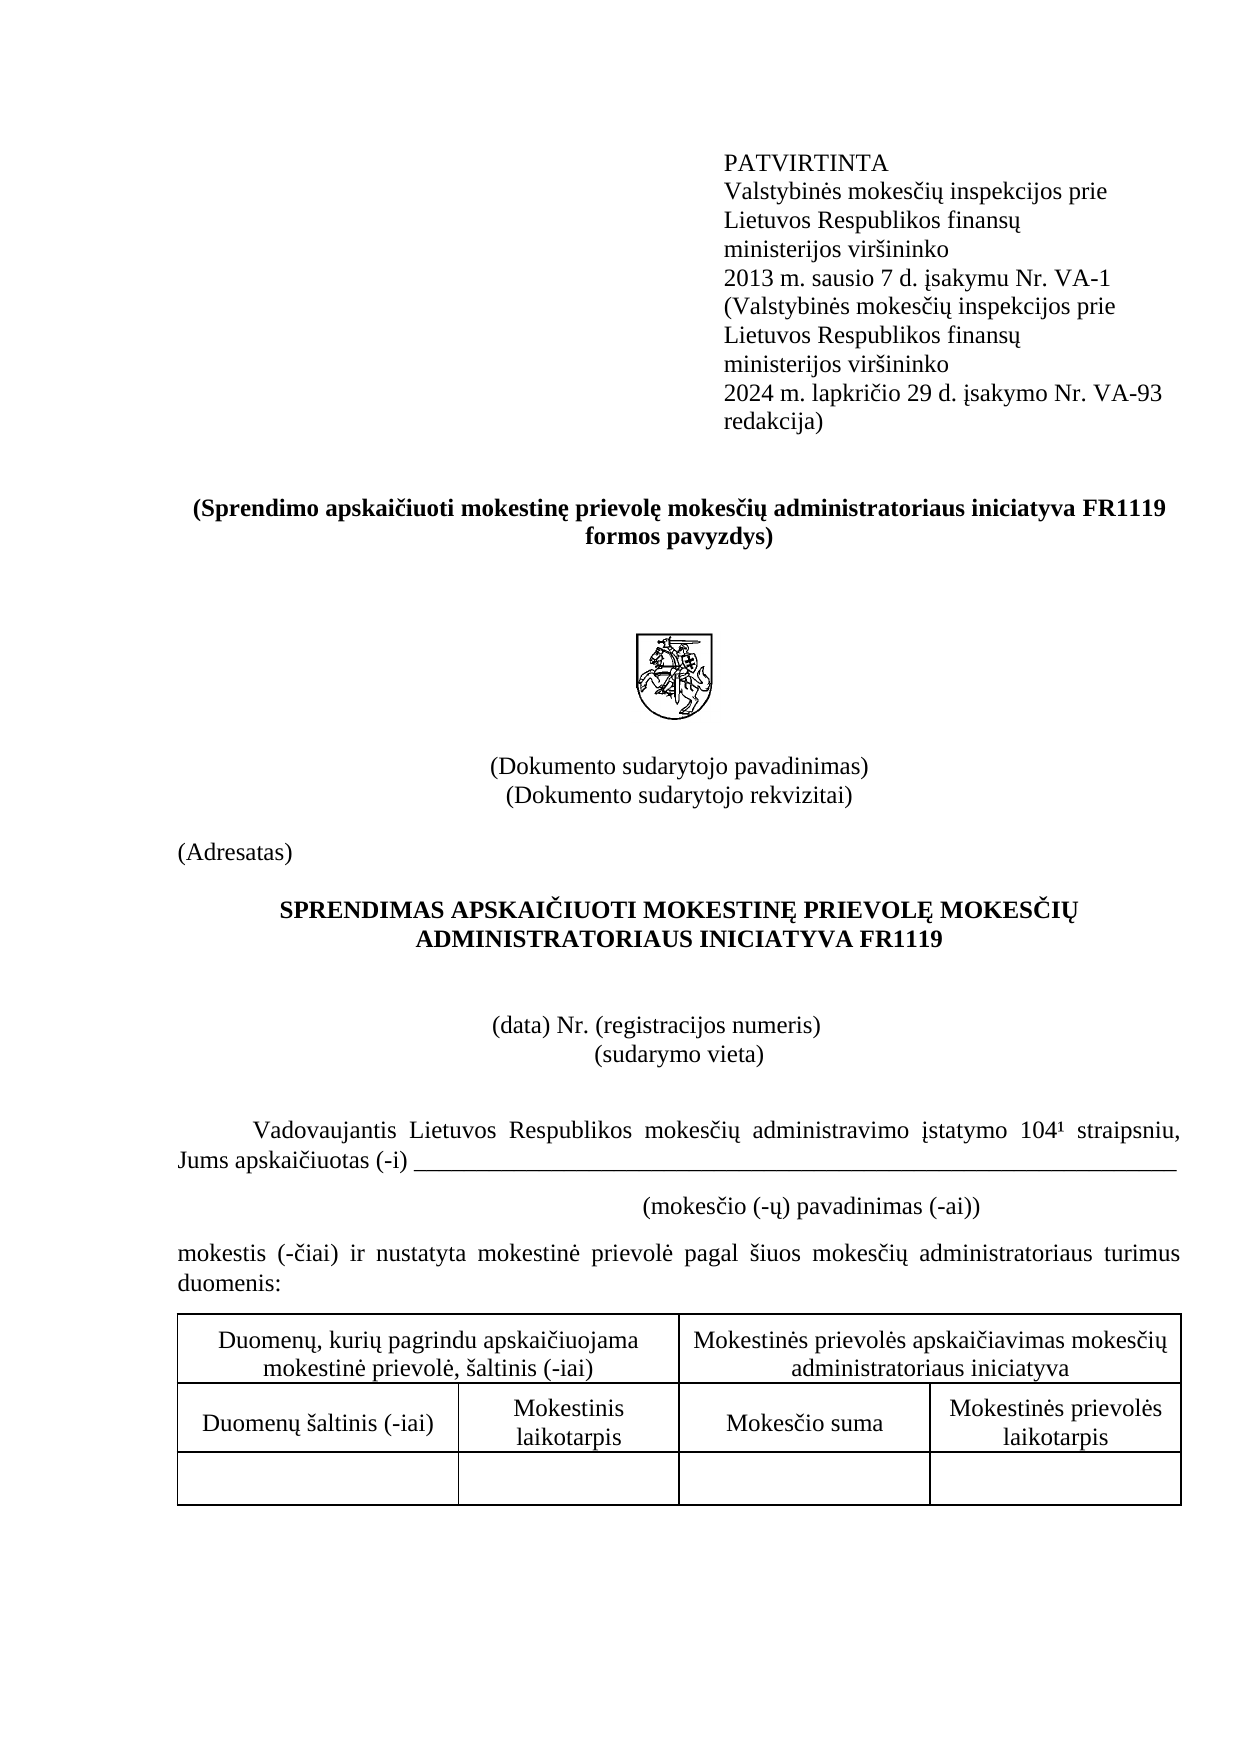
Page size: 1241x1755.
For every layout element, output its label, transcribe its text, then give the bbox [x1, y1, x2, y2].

table_cell [680, 1453, 929, 1504]
table_cell Mokesčio suma [680, 1384, 929, 1451]
text (Adresatas) [177, 837, 1181, 866]
table_cell [178, 1453, 458, 1504]
text (sudarymo vieta) [177, 1039, 1181, 1067]
text mokestis (-čiai) ir nustatyta mokestinė prievolė pagal šiuos mokesčių administratoriaus turimus duomenis: [177, 1237, 1181, 1297]
text ministerijos viršininko [177, 234, 1181, 263]
text (data) Nr. (registracijos numeris) [177, 1010, 1181, 1039]
table_cell [459, 1453, 678, 1504]
table_cell Mokestinis laikotarpis [459, 1384, 678, 1451]
text (Dokumento sudarytojo pavadinimas) [177, 751, 1181, 780]
text SPRENDIMAS APSKAIČIUOTI MOKESTINĘ PRIEVOLĘ MOKESČIŲ ADMINISTRATORIAUS INICIATYVA FR1119 [177, 895, 1181, 952]
text (Sprendimo apskaičiuoti mokestinę prievolę mokesčių administratoriaus iniciatyva FR1119 formos pavyzdys) [177, 493, 1181, 550]
text ministerijos viršininko [177, 349, 1181, 378]
table_cell [931, 1453, 1180, 1504]
table_header Mokestinės prievolės apskaičiavimas mokesčių administratoriaus iniciatyva [680, 1315, 1180, 1382]
text (Dokumento sudarytojo rekvizitai) [177, 780, 1181, 809]
text (mokesčio (-ų) pavadinimas (-ai)) [177, 1190, 1181, 1220]
text Lietuvos Respublikos finansų [177, 205, 1181, 234]
text Lietuvos Respublikos finansų [177, 320, 1181, 349]
text Valstybinės mokesčių inspekcijos prie [177, 176, 1181, 205]
table_cell Mokestinės prievolės laikotarpis [931, 1384, 1180, 1451]
text Vadovaujantis Lietuvos Respublikos mokesčių administravimo įstatymo 104¹ straipsniu, Jums apskaičiuotas (-i) _____________________________________________________________ [177, 1114, 1181, 1174]
text PATVIRTINTA [177, 148, 1181, 176]
text (Valstybinės mokesčių inspekcijos prie [177, 291, 1181, 320]
text 2013 m. sausio 7 d. įsakymu Nr. VA-1 [177, 263, 1181, 291]
text redakcija) [177, 406, 1181, 435]
text 2024 m. lapkričio 29 d. įsakymo Nr. VA-93 [177, 378, 1181, 406]
table_cell Duomenų šaltinis (-iai) [178, 1384, 458, 1451]
table_header Duomenų, kurių pagrindu apskaičiuojama mokestinė prievolė, šaltinis (-iai) [178, 1315, 678, 1382]
